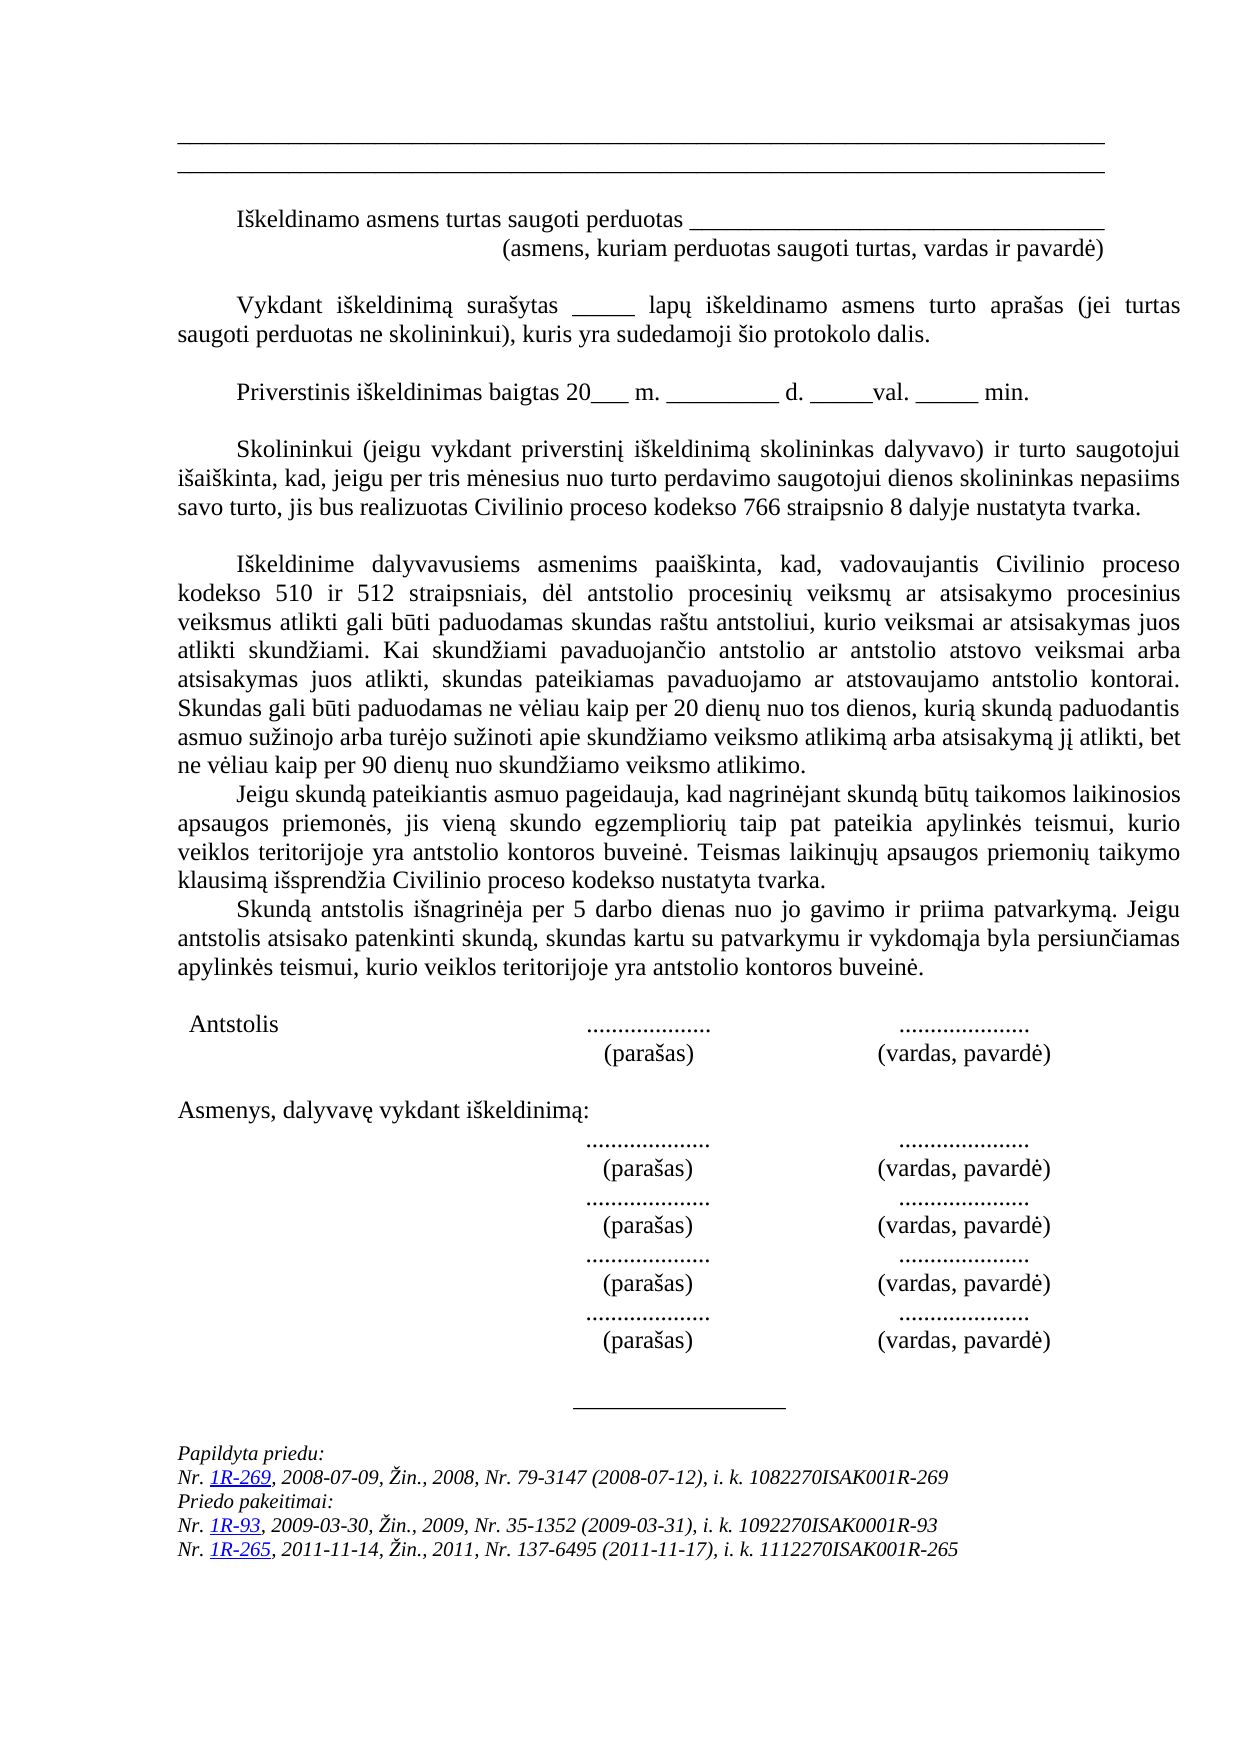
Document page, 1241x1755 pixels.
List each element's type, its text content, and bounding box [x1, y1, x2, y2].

text Jeigu skundą pateikiantis asmuo pageidauja, kad nagrinėjant skundą būtų taikomos laikinosios apsaugos priemonės, jis vieną skundo egzempliorių taip pat pateikia apylinkės teismui, kurio veiklos teritorijoje yra antstolio kontoros buveinė. Teismas laikinųjų apsaugos priemonių taikymo klausimą išsprendžia Civilinio proceso kodekso nustatyta tvarka. [177, 779, 1181, 894]
table_header Antstolis [177, 1009, 491, 1067]
text _ [177, 147, 1181, 176]
text Nr. 1R-265, 2011-11-14, Žin., 2011, Nr. 137-6495 (2011-11-17), i. k. 1112270ISAK001R-265 [177, 1537, 1181, 1561]
text Skundą antstolis išnagrinėja per 5 darbo dienas nuo jo gavimo ir priima patvarkymą. Jeigu antstolis atsisako patenkinti skundą, skundas kartu su patvarkymu ir vykdomąja byla persiunčiamas apylinkės teismui, kurio veiklos teritorijoje yra antstolio kontoros buveinė. [177, 894, 1181, 981]
table_header ..................... (vardas, pavardė) [806, 1009, 1122, 1067]
text _ [177, 118, 1181, 147]
table_header ..................... (vardas, pavardė) ..................... (vardas, pavardė) ..................... (vardas, pavardė) ..................... (vardas, pavardė) [806, 1124, 1122, 1354]
text Papildyta priedu: [177, 1441, 1181, 1465]
text Priverstinis iškeldinimas baigtas 20___ m. _________ d. _____val. _____ min. [177, 377, 1181, 406]
table_header .................... (parašas) .................... (parašas) .................... (parašas) .................... (parašas) [490, 1124, 806, 1354]
text Priedo pakeitimai: [177, 1489, 1181, 1513]
text Skolininkui (jeigu vykdant priverstinį iškeldinimą skolininkas dalyvavo) ir turto saugotojui išaiškinta, kad, jeigu per tris mėnesius nuo turto perdavimo saugotojui dienos skolininkas nepasiims savo turto, jis bus realizuotas Civilinio proceso kodekso 766 straipsnio 8 dalyje nustatyta tvarka. [177, 434, 1181, 521]
text Iškeldinamo asmens turtas saugoti perduotas [177, 204, 1181, 233]
text Asmenys, dalyvavę vykdant iškeldinimą: [177, 1096, 1181, 1124]
text Nr. 1R-269, 2008-07-09, Žin., 2008, Nr. 79-3147 (2008-07-12), i. k. 1082270ISAK001R-269 [177, 1465, 1181, 1489]
table_header [177, 1124, 490, 1354]
text Nr. 1R-93, 2009-03-30, Žin., 2009, Nr. 35-1352 (2009-03-31), i. k. 1092270ISAK0001R-93 [177, 1513, 1181, 1537]
text (asmens, kuriam perduotas saugoti turtas, vardas ir pavardė) [177, 233, 1181, 262]
text Iškeldinime dalyvavusiems asmenims paaiškinta, kad, vadovaujantis Civilinio proceso kodekso 510 ir 512 straipsniais, dėl antstolio procesinių veiksmų ar atsisakymo procesinius veiksmus atlikti gali būti paduodamas skundas raštu antstoliui, kurio veiksmai ar atsisakymas juos atlikti skundžiami. Kai skundžiami pavaduojančio antstolio ar antstolio atstovo veiksmai arba atsisakymas juos atlikti, skundas pateikiamas pavaduojamo ar atstovaujamo antstolio kontorai. Skundas gali būti paduodamas ne vėliau kaip per 20 dienų nuo tos dienos, kurią skundą paduodantis asmuo sužinojo arba turėjo sužinoti apie skundžiamo veiksmo atlikimą arba atsisakymą jį atlikti, bet ne vėliau kaip per 90 dienų nuo skundžiamo veiksmo atlikimo. [177, 549, 1181, 779]
text _________________ [177, 1383, 1181, 1412]
table_header .................... (parašas) [491, 1009, 806, 1067]
text Vykdant iškeldinimą surašytas _____ lapų iškeldinamo asmens turto aprašas (jei turtas saugoti perduotas ne skolininkui), kuris yra sudedamoji šio protokolo dalis. [177, 291, 1181, 348]
